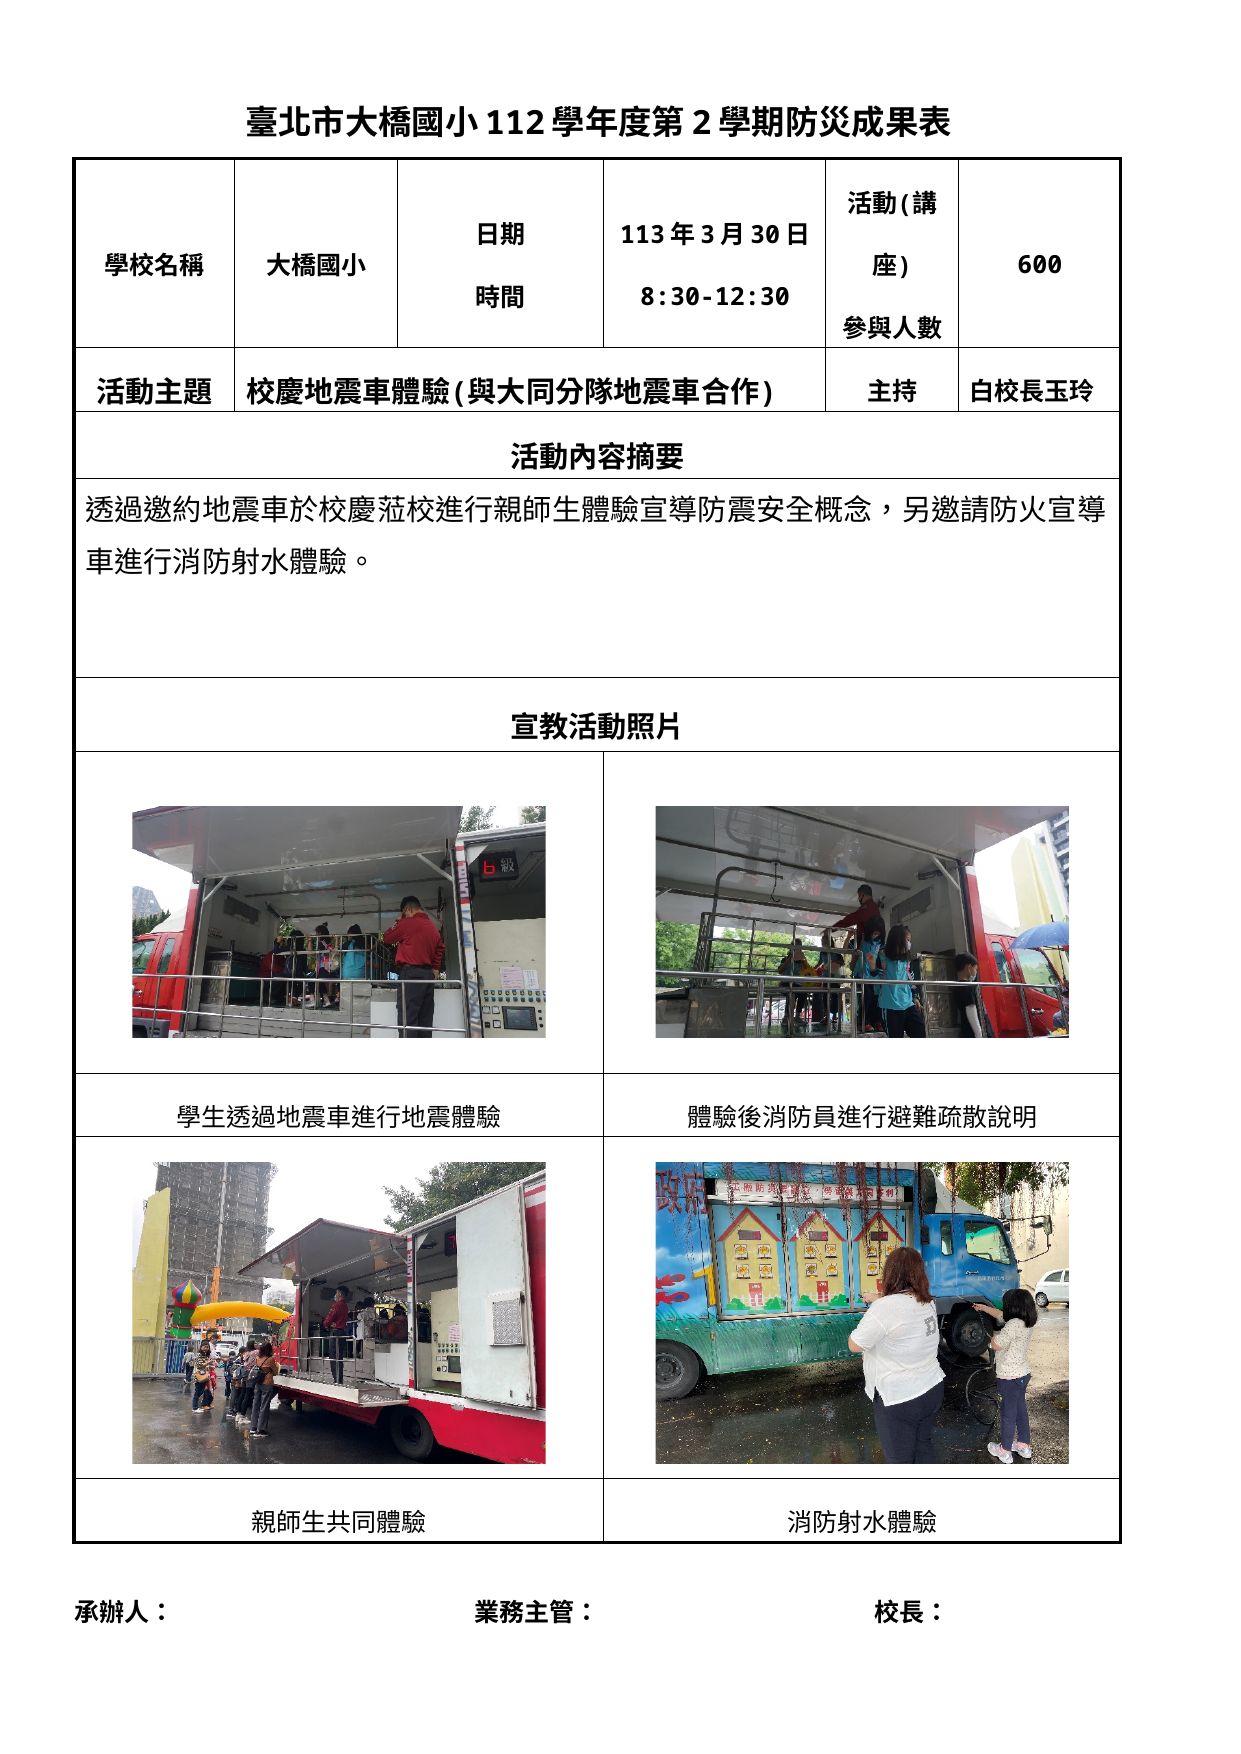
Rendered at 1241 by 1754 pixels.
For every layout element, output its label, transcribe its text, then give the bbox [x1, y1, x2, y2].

table_cell [604, 752, 1119, 1072]
table_header 學校名稱 [76, 160, 234, 347]
table_cell 宣教活動照片 [76, 678, 1119, 751]
table_cell 親師生共同體驗 [76, 1479, 603, 1541]
text 承辦人： 業務主管： 校長： [74, 1569, 1122, 1632]
text 臺北市大橋國小112學年度第2學期防災成果表 [74, 96, 1122, 144]
table_cell 主持 [826, 348, 958, 411]
table_cell 活動主題 [76, 348, 234, 411]
table_cell 消防射水體驗 [604, 1479, 1119, 1541]
table_cell 學生透過地震車進行地震體驗 [76, 1074, 603, 1136]
table_header 大橋國小 [235, 160, 397, 347]
table_cell 校慶地震車體驗(與大同分隊地震車合作) [235, 348, 825, 411]
table_cell [76, 752, 603, 1072]
table_cell 體驗後消防員進行避難疏散說明 [604, 1074, 1119, 1136]
table_cell 白校長玉玲 [959, 348, 1119, 411]
table_cell 活動內容摘要 [76, 412, 1119, 477]
table_header 日期 時間 [398, 160, 603, 347]
table_cell [76, 1137, 603, 1477]
table_cell 透過邀約地震車於校慶蒞校進行親師生體驗宣導防震安全概念，另邀請防火宣導車進行消防射水體驗。 [76, 479, 1119, 677]
table_cell [604, 1137, 1119, 1477]
table_header 113年3月30日 8:30-12:30 [604, 160, 825, 347]
table_header 活動(講座) 參與人數 [826, 160, 958, 347]
table_header 600 [959, 160, 1119, 347]
